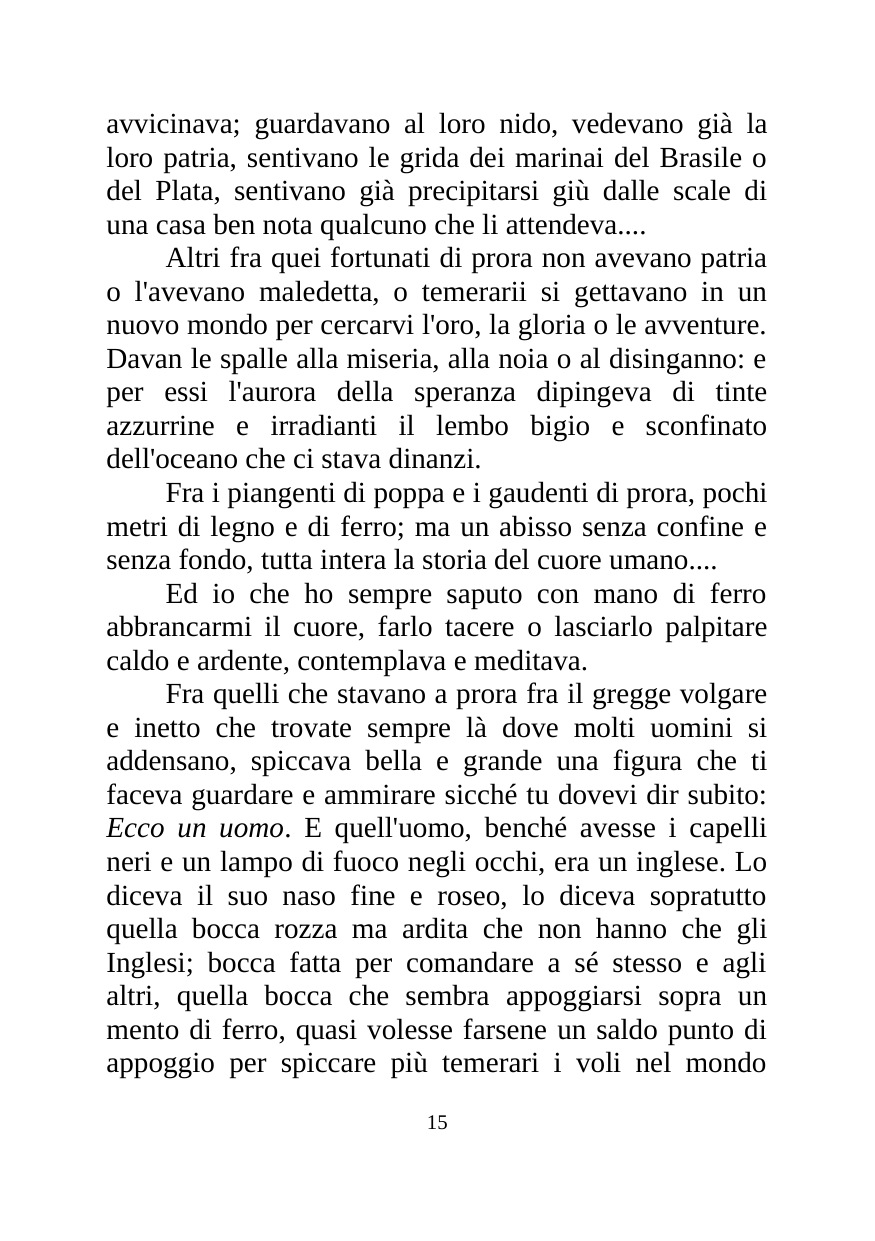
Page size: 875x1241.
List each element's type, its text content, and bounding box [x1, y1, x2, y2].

text Fra i piangenti di poppa e i gaudenti di prora, pochi metri di legno e di ferro; ma un abisso senza confine e senza fondo, tutta intera la storia del cuore umano.... [106, 475, 768, 576]
text Fra quelli che stavano a prora fra il gregge volgare e inetto che trovate sempre là dove molti uomini si addensano, spiccava bella e grande una figura che ti faceva guardare e ammirare sicché tu dovevi dir subito: Ecco un uomo. E quell'uomo, benché avesse i capelli neri e un lampo di fuoco negli occhi, era un inglese. Lo diceva il suo naso fine e roseo, lo diceva sopratutto quella bocca rozza ma ardita che non hanno che gli Inglesi; bocca fatta per comandare a sé stesso e agli altri, quella bocca che sembra appoggiarsi sopra un mento di ferro, quasi volesse farsene un saldo punto di appoggio per spiccare più temerari i voli nel mondo [106, 676, 768, 1079]
text avvicinava; guardavano al loro nido, vedevano già la loro patria, sentivano le grida dei marinai del Brasile o del Plata, sentivano già precipitarsi giù dalle scale di una casa ben nota qualcuno che li attendeva.... [106, 106, 768, 240]
text Ed io che ho sempre saputo con mano di ferro abbrancarmi il cuore, farlo tacere o lasciarlo palpitare caldo e ardente, contemplava e meditava. [106, 576, 768, 676]
text Altri fra quei fortunati di prora non avevano patria o l'avevano maledetta, o temerarii si gettavano in un nuovo mondo per cercarvi l'oro, la gloria o le avventure. Davan le spalle alla miseria, alla noia o al disinganno: e per essi l'aurora della speranza dipingeva di tinte azzurrine e irradianti il lembo bigio e sconfinato dell'oceano che ci stava dinanzi. [106, 240, 768, 475]
